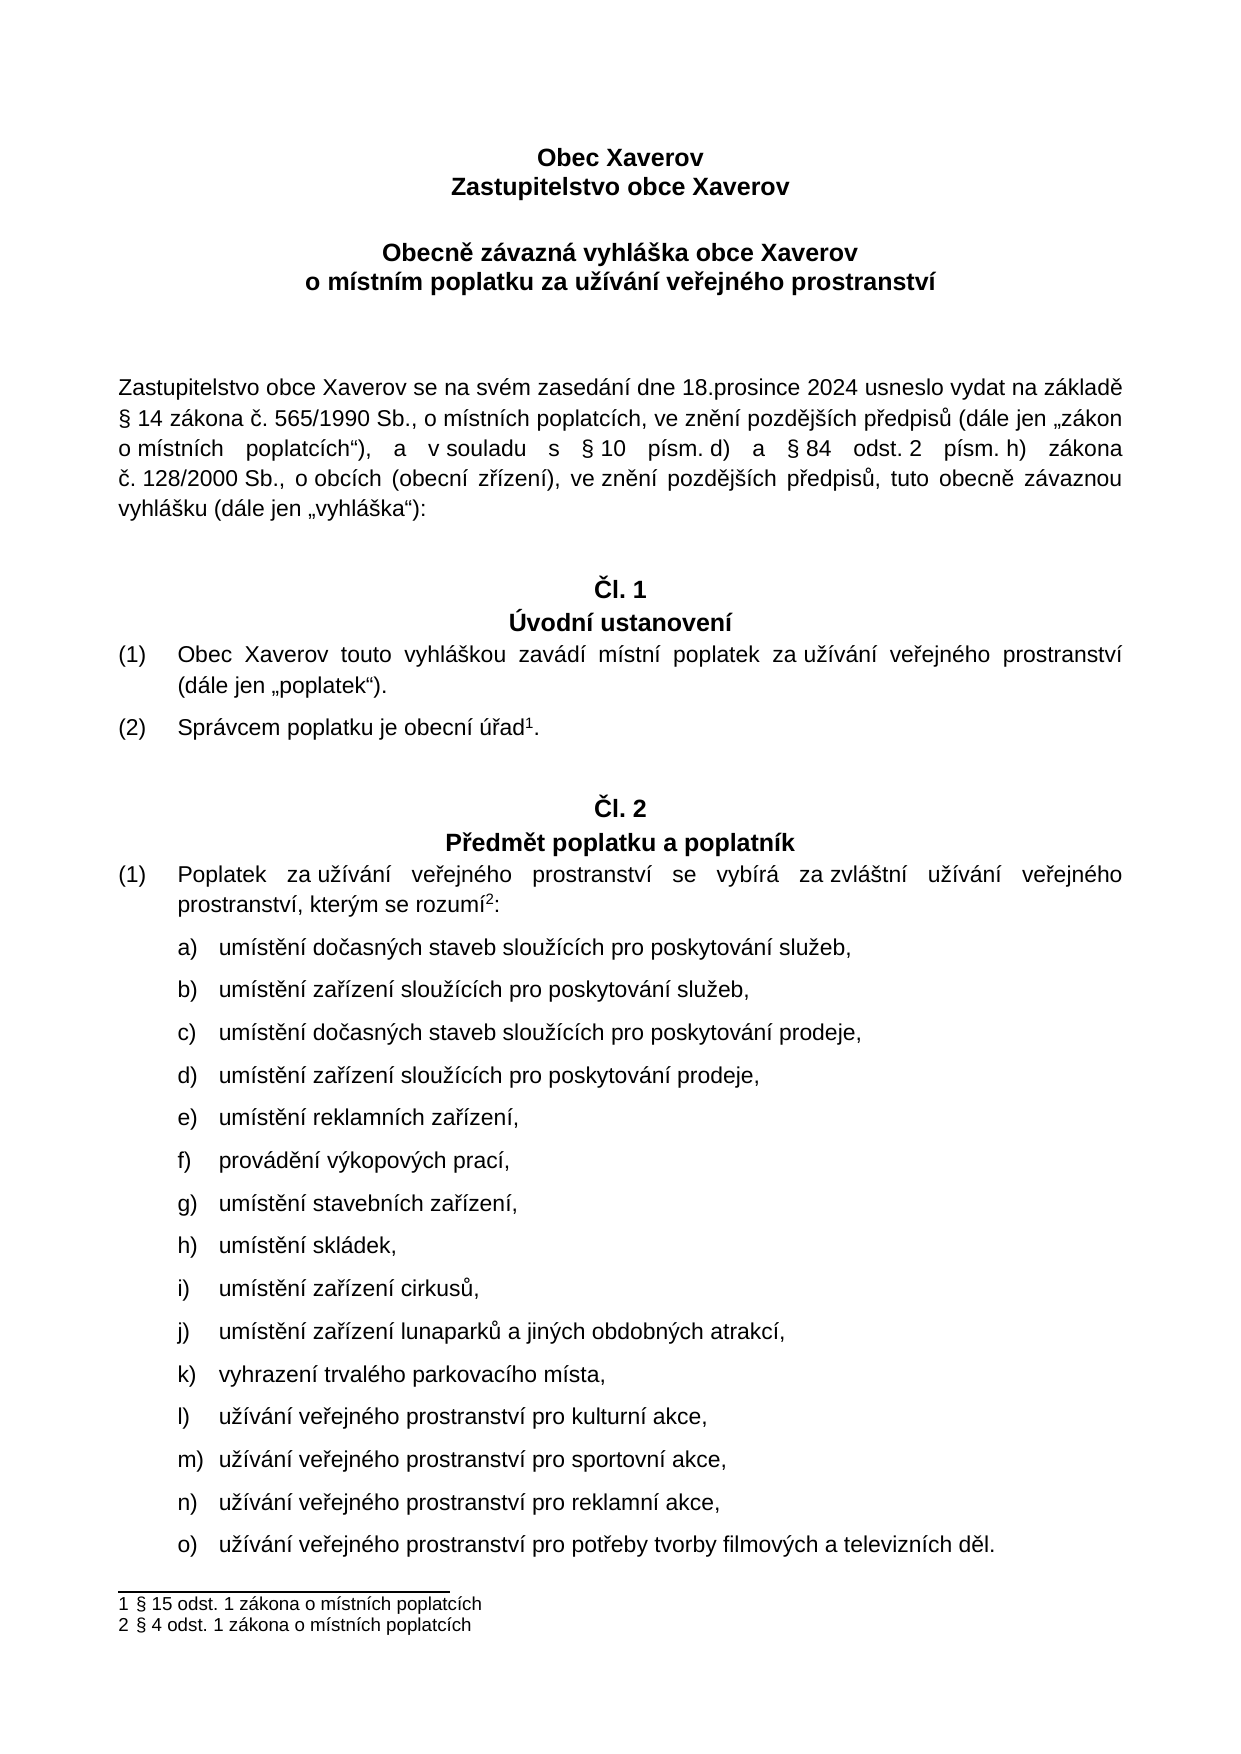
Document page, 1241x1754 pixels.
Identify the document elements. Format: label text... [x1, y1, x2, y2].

list umístění reklamních zařízení, [177, 1104, 1122, 1131]
list Obec Xaverov touto vyhláškou zavádí místní poplatek za užívání veřejného prostranství (dále jen „poplatek“). [118, 641, 1122, 698]
list umístění dočasných staveb sloužících pro poskytování služeb, [177, 933, 1122, 960]
list užívání veřejného prostranství pro sportovní akce, [177, 1446, 1122, 1472]
list § 15 odst. 1 zákona o místních poplatcích [118, 1592, 1122, 1614]
list umístění stavebních zařízení, [177, 1190, 1122, 1216]
list vyhrazení trvalého parkovacího místa, [177, 1361, 1122, 1387]
list užívání veřejného prostranství pro potřeby tvorby filmových a televizních děl. [177, 1531, 1122, 1558]
list umístění dočasných staveb sloužících pro poskytování prodeje, [177, 1019, 1122, 1045]
list Poplatek za užívání veřejného prostranství se vybírá za zvláštní užívání veřejného prostranství, kterým se rozumí: [118, 861, 1122, 917]
list užívání veřejného prostranství pro kulturní akce, [177, 1403, 1122, 1429]
text Obec Xaverov Zastupitelstvo obce Xaverov [118, 143, 1122, 201]
text Zastupitelstvo obce Xaverov se na svém zasedání dne 18.prosince 2024 usneslo vydat na základě § 14 zákona č. 565/1990 Sb., o místních poplatcích, ve znění pozdějších předpisů (dále jen „zákon o místních poplatcích“), a v souladu s § 10 písm. d) a § 84 odst. 2 písm. h) zákona č. 128/2000 Sb., o obcích (obecní zřízení), ve znění pozdějších předpisů, tuto obecně závaznou vyhlášku (dále jen „vyhláška“): [118, 374, 1122, 521]
list umístění zařízení cirkusů, [177, 1275, 1122, 1301]
list provádění výkopových prací, [177, 1147, 1122, 1173]
list umístění zařízení sloužících pro poskytování služeb, [177, 976, 1122, 1002]
list umístění skládek, [177, 1232, 1122, 1259]
subtitle Obecně závazná vyhláška obce Xaverov o místním poplatku za užívání veřejného prostranství [118, 238, 1122, 295]
subtitle Čl. 2 Předmět poplatku a poplatník [118, 794, 1122, 856]
list umístění zařízení lunaparků a jiných obdobných atrakcí, [177, 1318, 1122, 1344]
list Správcem poplatku je obecní úřad. [118, 714, 1122, 741]
subtitle Čl. 1 Úvodní ustanovení [118, 575, 1122, 637]
list užívání veřejného prostranství pro reklamní akce, [177, 1489, 1122, 1515]
list § 4 odst. 1 zákona o místních poplatcích [118, 1614, 1122, 1635]
list umístění zařízení sloužících pro poskytování prodeje, [177, 1062, 1122, 1088]
